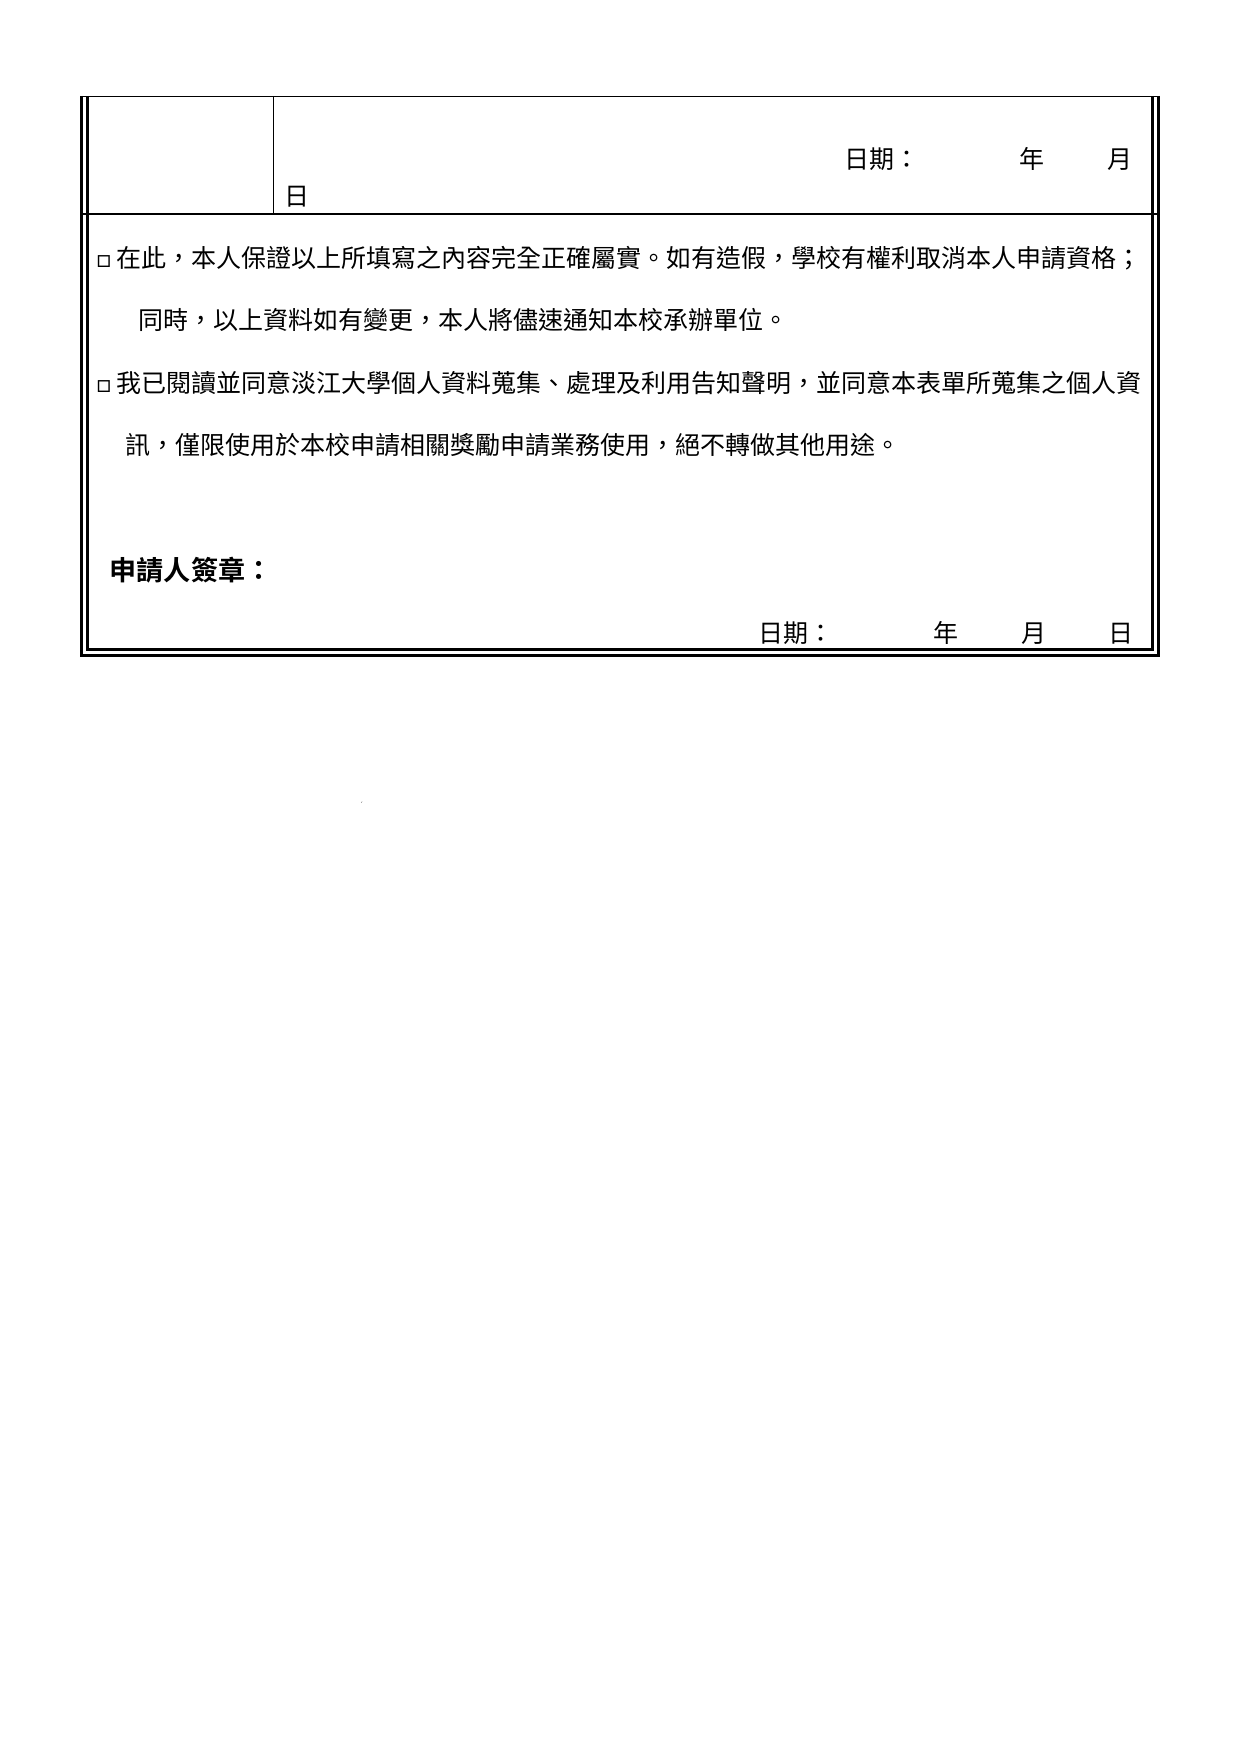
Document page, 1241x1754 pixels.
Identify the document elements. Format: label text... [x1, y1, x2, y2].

table_cell □ 在此，本人保證以上所填寫之內容完全正確屬實。如有造假，學校有權利取消本人申請資格；同時，以上資料如有變更，本人將儘速通知本校承辦單位。 □ 我已閱讀並同意淡江大學個人資料蒐集、處理及利用告知聲明，並同意本表單所蒐集之個人資訊，僅限使用於本校申請相關獎勵申請業務使用，絕不轉做其他用途。 申請人簽章： 日期： 年 月 日 [89, 215, 1151, 648]
table_cell 日期： 年 月 日 [274, 97, 1151, 213]
table_cell [89, 97, 273, 213]
